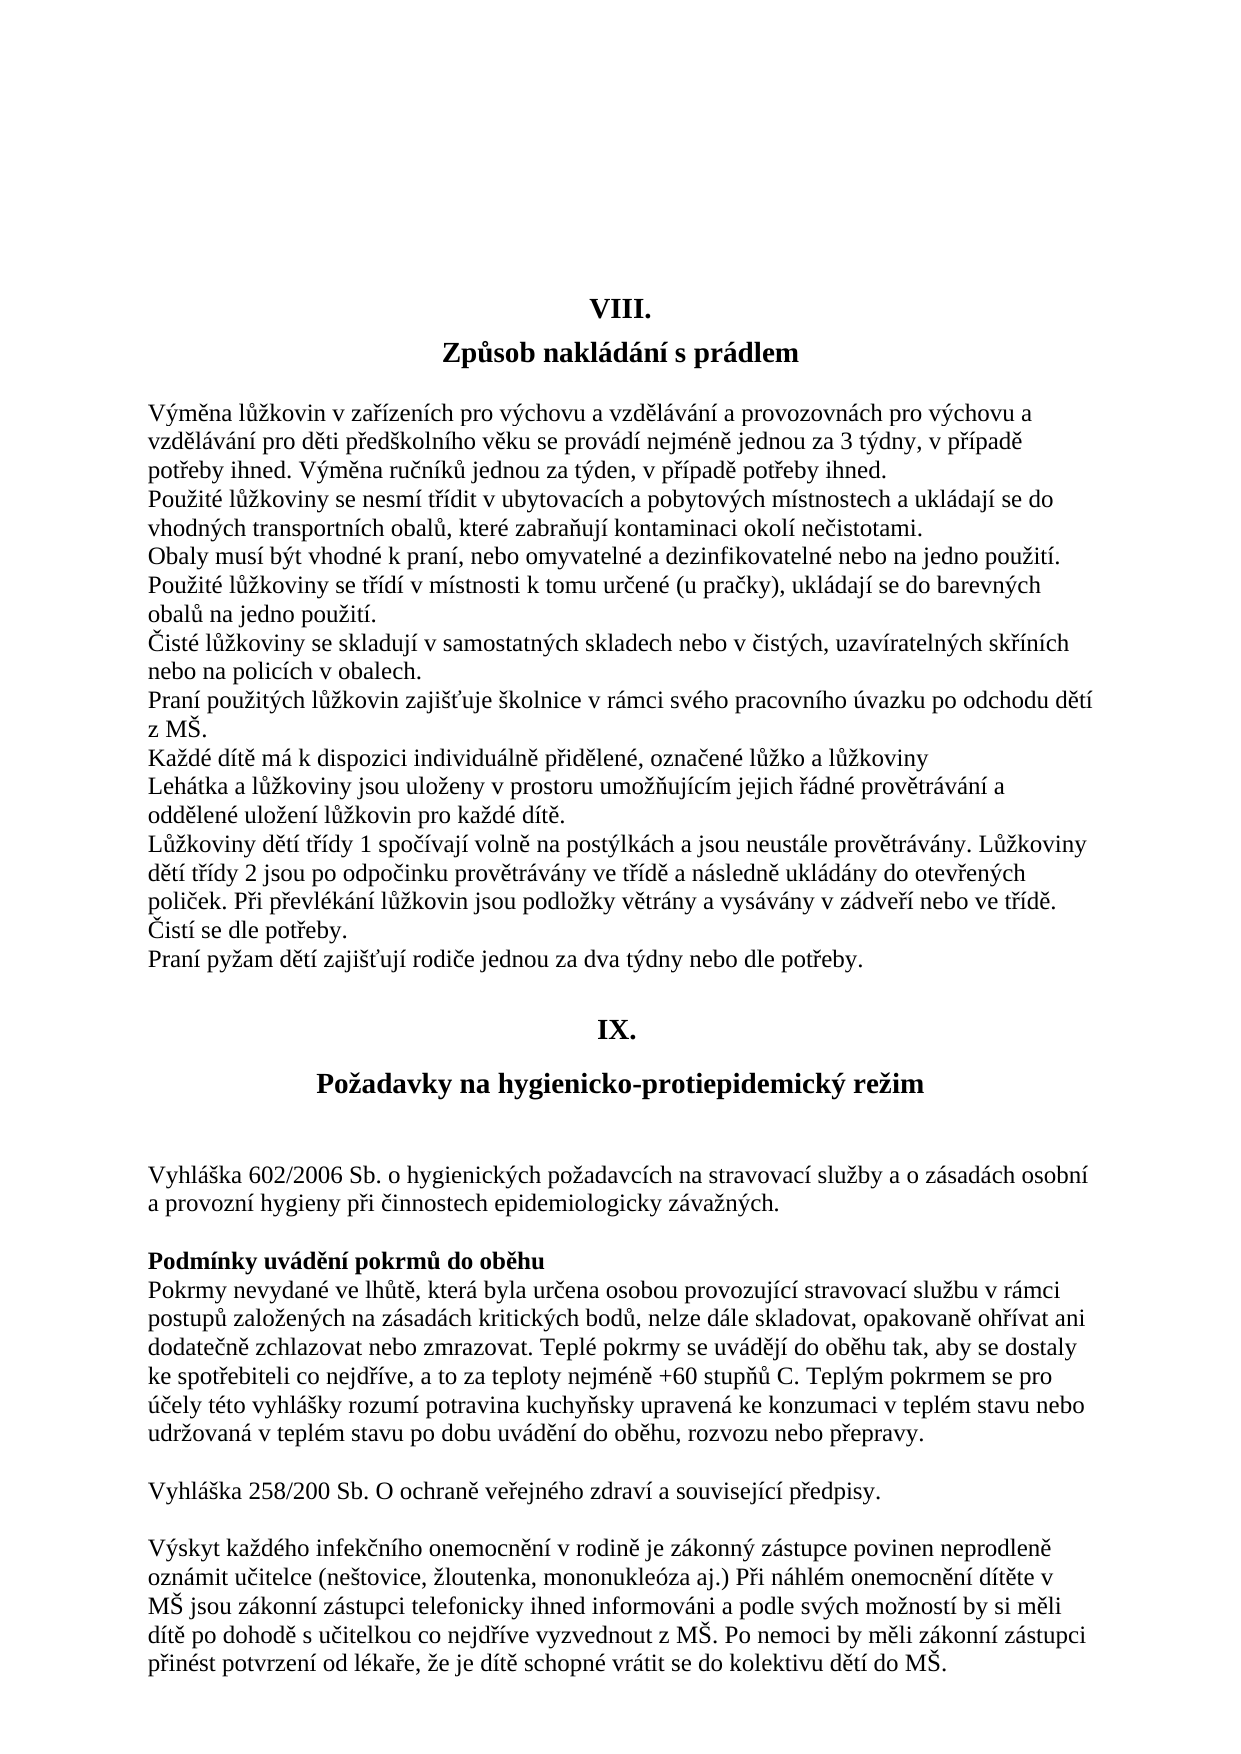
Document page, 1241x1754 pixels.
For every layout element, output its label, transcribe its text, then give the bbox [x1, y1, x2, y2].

text Praní použitých lůžkovin zajišťuje školnice v rámci svého pracovního úvazku po odchodu dětí z MŠ. [148, 685, 1093, 743]
text IX. [148, 1012, 1093, 1045]
text Pokrmy nevydané ve lhůtě, která byla určena osobou provozující stravovací službu v rámci postupů založených na zásadách kritických bodů, nelze dále skladovat, opakovaně ohřívat ani dodatečně zchlazovat nebo zmrazovat. Teplé pokrmy se uvádějí do oběhu tak, aby se dostaly ke spotřebiteli co nejdříve, a to za teploty nejméně +60 stupňů C. Teplým pokrmem se pro účely této vyhlášky rozumí potravina kuchyňsky upravená ke konzumaci v teplém stavu nebo udržovaná v teplém stavu po dobu uvádění do oběhu, rozvozu nebo přepravy. [148, 1275, 1093, 1447]
text Výměna lůžkovin v zařízeních pro výchovu a vzdělávání a provozovnách pro výchovu a vzdělávání pro děti předškolního věku se provádí nejméně jednou za 3 týdny, v případě potřeby ihned. Výměna ručníků jednou za týden, v případě potřeby ihned. [148, 398, 1093, 484]
text Použité lůžkoviny se nesmí třídit v ubytovacích a pobytových místnostech a ukládají se do vhodných transportních obalů, které zabraňují kontaminaci okolí nečistotami. [148, 484, 1093, 541]
text Požadavky na hygienicko-protiepidemický režim [148, 1066, 1093, 1100]
text dítě po dohodě s učitelkou co nejdříve vyzvednout z MŠ. Po nemoci by měli zákonní zástupci [148, 1620, 1093, 1648]
text Vyhláška 258/200 Sb. O ochraně veřejného zdraví a související předpisy. [148, 1476, 1093, 1505]
text Způsob nakládání s prádlem [148, 335, 1093, 369]
text MŠ jsou zákonní zástupci telefonicky ihned informováni a podle svých možností by si měli [148, 1591, 1093, 1620]
text Výskyt každého infekčního onemocnění v rodině je zákonný zástupce povinen neprodleně [148, 1533, 1093, 1562]
text Vyhláška 602/2006 Sb. o hygienických požadavcích na stravovací služby a o zásadách osobní a provozní hygieny při činnostech epidemiologicky závažných. [148, 1160, 1093, 1217]
text Lůžkoviny dětí třídy 1 spočívají volně na postýlkách a jsou neustále provětrávány. Lůžkoviny dětí třídy 2 jsou po odpočinku provětrávány ve třídě a následně ukládány do otevřených poliček. Při převlékání lůžkovin jsou podložky větrány a vysávány v zádveří nebo ve třídě. Čistí se dle potřeby. [148, 829, 1093, 944]
text přinést potvrzení od lékaře, že je dítě schopné vrátit se do kolektivu dětí do MŠ. [148, 1648, 1093, 1677]
text Lehátka a lůžkoviny jsou uloženy v prostoru umožňujícím jejich řádné provětrávání a oddělené uložení lůžkovin pro každé dítě. [148, 771, 1093, 829]
text VIII. [148, 291, 1093, 325]
text Praní pyžam dětí zajišťují rodiče jednou za dva týdny nebo dle potřeby. [148, 944, 1093, 973]
text Podmínky uvádění pokrmů do oběhu [148, 1246, 1093, 1275]
text Každé dítě má k dispozici individuálně přidělené, označené lůžko a lůžkoviny [148, 743, 1093, 771]
text Čisté lůžkoviny se skladují v samostatných skladech nebo v čistých, uzavíratelných skříních nebo na policích v obalech. [148, 628, 1093, 685]
text oznámit učitelce (neštovice, žloutenka, mononukleóza aj.) Při náhlém onemocnění dítěte v [148, 1562, 1093, 1591]
text Obaly musí být vhodné k praní, nebo omyvatelné a dezinfikovatelné nebo na jedno použití. [148, 541, 1093, 570]
text Použité lůžkoviny se třídí v místnosti k tomu určené (u pračky), ukládají se do barevných obalů na jedno použití. [148, 570, 1093, 628]
